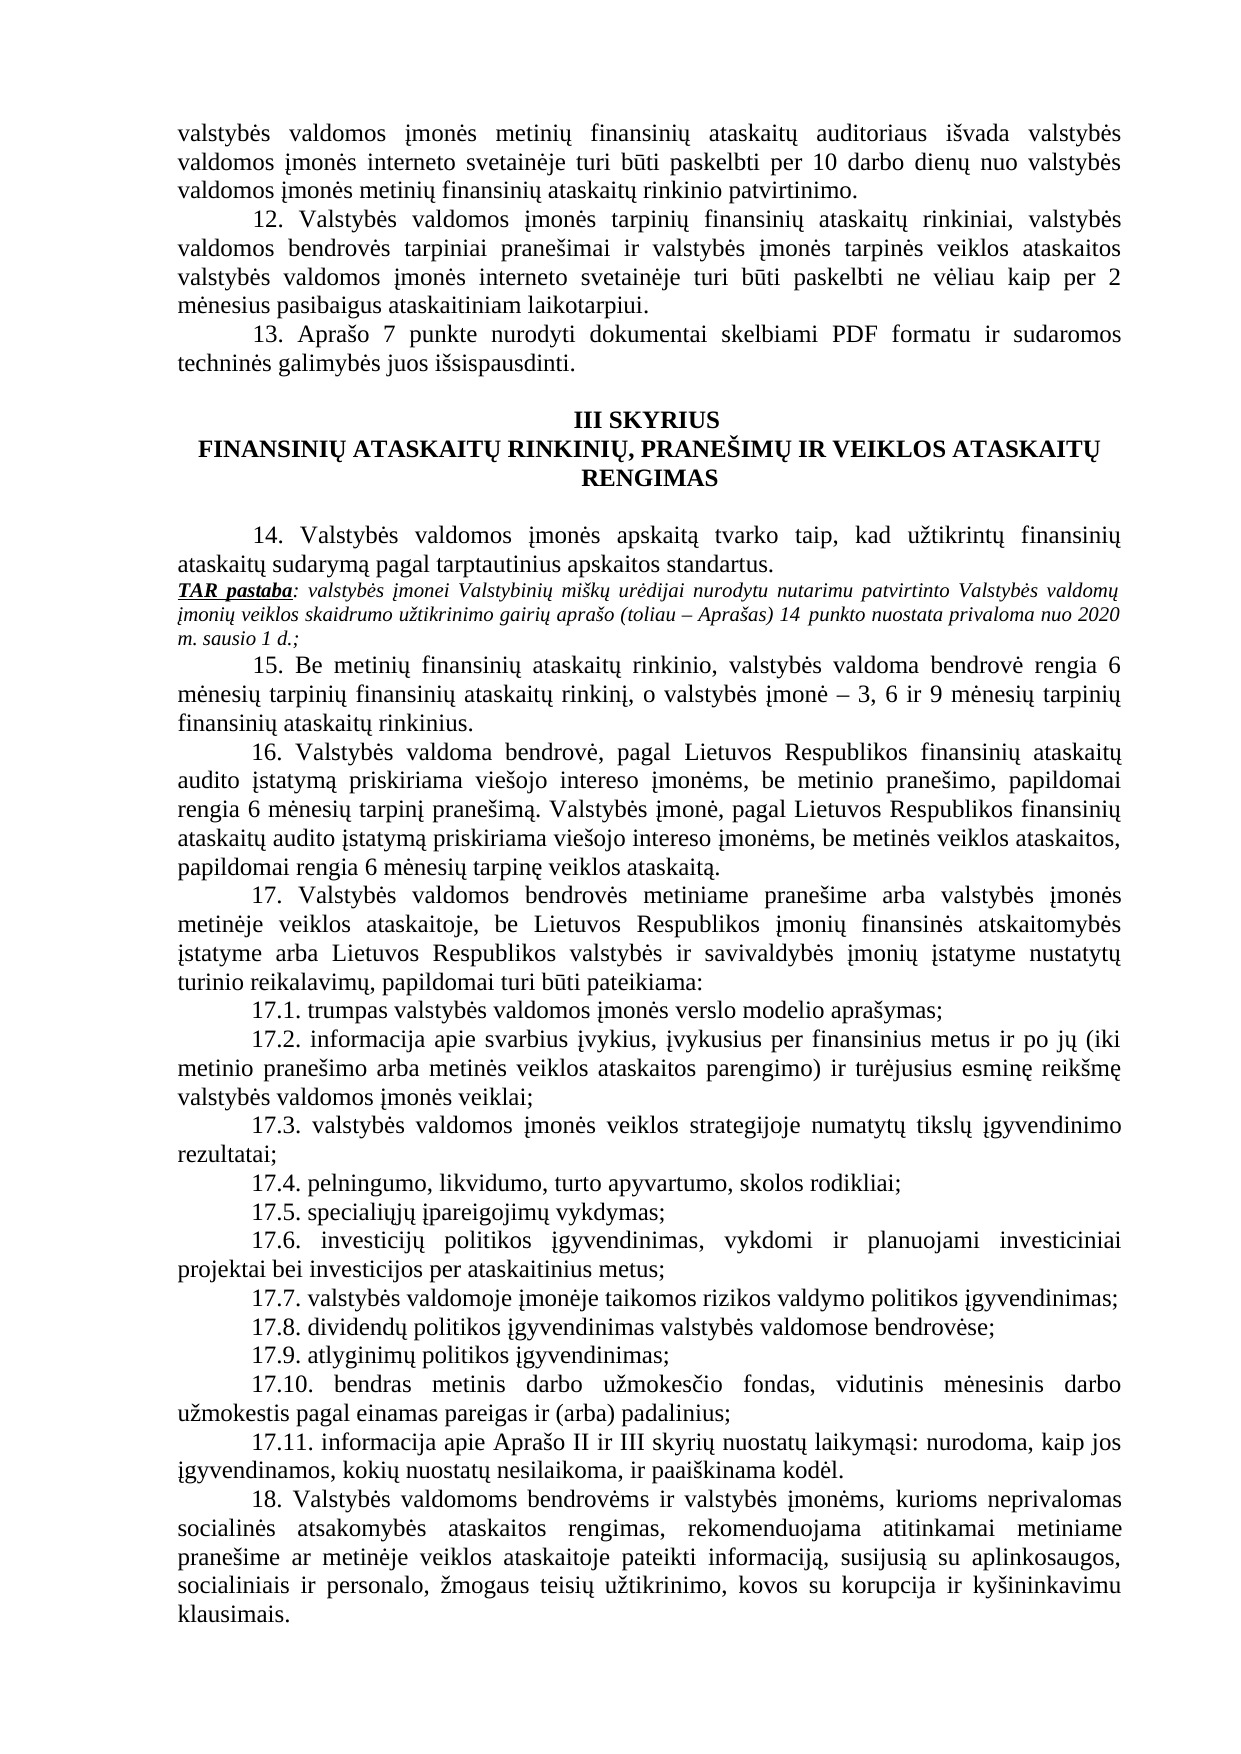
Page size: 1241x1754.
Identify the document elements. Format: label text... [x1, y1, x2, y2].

text 17.8. dividendų politikos įgyvendinimas valstybės valdomose bendrovėse; [177, 1312, 1122, 1340]
text 17.10. bendras metinis darbo užmokesčio fondas, vidutinis mėnesinis darbo užmokestis pagal einamas pareigas ir (arba) padalinius; [177, 1369, 1122, 1427]
text 12. Valstybės valdomos įmonės tarpinių finansinių ataskaitų rinkiniai, valstybės valdomos bendrovės tarpiniai pranešimai ir valstybės įmonės tarpinės veiklos ataskaitos valstybės valdomos įmonės interneto svetainėje turi būti paskelbti ne vėliau kaip per 2 mėnesius pasibaigus ataskaitiniam laikotarpiui. [177, 204, 1122, 319]
text 15. Be metinių finansinių ataskaitų rinkinio, valstybės valdoma bendrovė rengia 6 mėnesių tarpinių finansinių ataskaitų rinkinį, o valstybės įmonė – 3, 6 ir 9 mėnesių tarpinių finansinių ataskaitų rinkinius. [177, 650, 1122, 737]
text 17.6. investicijų politikos įgyvendinimas, vykdomi ir planuojami investiciniai projektai bei investicijos per ataskaitinius metus; [177, 1225, 1122, 1283]
text 17.4. pelningumo, likvidumo, turto apyvartumo, skolos rodikliai; [177, 1168, 1122, 1197]
text 17.3. valstybės valdomos įmonės veiklos strategijoje numatytų tikslų įgyvendinimo rezultatai; [177, 1110, 1122, 1168]
text 13. Aprašo 7 punkte nurodyti dokumentai skelbiami PDF formatu ir sudaromos techninės galimybės juos išsispausdinti. [177, 319, 1122, 377]
text 18. Valstybės valdomoms bendrovėms ir valstybės įmonėms, kurioms neprivalomas socialinės atsakomybės ataskaitos rengimas, rekomenduojama atitinkamai metiniame pranešime ar metinėje veiklos ataskaitoje pateikti informaciją, susijusią su aplinkosaugos, socialiniais ir personalo, žmogaus teisių užtikrinimo, kovos su korupcija ir kyšininkavimu klausimais. [177, 1484, 1122, 1628]
text 17.2. informacija apie svarbius įvykius, įvykusius per finansinius metus ir po jų (iki metinio pranešimo arba metinės veiklos ataskaitos parengimo) ir turėjusius esminę reikšmę valstybės valdomos įmonės veiklai; [177, 1024, 1122, 1110]
text 17.9. atlyginimų politikos įgyvendinimas; [177, 1340, 1122, 1369]
text 17.11. informacija apie Aprašo II ir III skyrių nuostatų laikymąsi: nurodoma, kaip jos įgyvendinamos, kokių nuostatų nesilaikoma, ir paaiškinama kodėl. [177, 1427, 1122, 1484]
text valstybės valdomos įmonės metinių finansinių ataskaitų auditoriaus išvada valstybės valdomos įmonės interneto svetainėje turi būti paskelbti per 10 darbo dienų nuo valstybės valdomos įmonės metinių finansinių ataskaitų rinkinio patvirtinimo. [177, 118, 1122, 204]
text TAR pastaba: valstybės įmonei Valstybinių miškų urėdijai nurodytu nutarimu patvirtinto Valstybės valdomų įmonių veiklos skaidrumo užtikrinimo gairių aprašo (toliau – Aprašas) 14 punkto nuostata privaloma nuo 2020 m. sausio 1 d.; [177, 578, 1122, 650]
text III SKYRIUS [177, 406, 1122, 434]
text 17. Valstybės valdomos bendrovės metiniame pranešime arba valstybės įmonės metinėje veiklos ataskaitoje, be Lietuvos Respublikos įmonių finansinės atskaitomybės įstatyme arba Lietuvos Respublikos valstybės ir savivaldybės įmonių įstatyme nustatytų turinio reikalavimų, papildomai turi būti pateikiama: [177, 880, 1122, 995]
text FINANSINIŲ ATASKAITŲ RINKINIŲ, PRANEŠIMŲ IR VEIKLOS ATASKAITŲ RENGIMAS [177, 434, 1122, 492]
text 14. Valstybės valdomos įmonės apskaitą tvarko taip, kad užtikrintų finansinių ataskaitų sudarymą pagal tarptautinius apskaitos standartus. [177, 521, 1122, 578]
text 17.7. valstybės valdomoje įmonėje taikomos rizikos valdymo politikos įgyvendinimas; [177, 1283, 1122, 1312]
text 17.1. trumpas valstybės valdomos įmonės verslo modelio aprašymas; [177, 995, 1122, 1024]
text 17.5. specialiųjų įpareigojimų vykdymas; [177, 1197, 1122, 1225]
text 16. Valstybės valdoma bendrovė, pagal Lietuvos Respublikos finansinių ataskaitų audito įstatymą priskiriama viešojo intereso įmonėms, be metinio pranešimo, papildomai rengia 6 mėnesių tarpinį pranešimą. Valstybės įmonė, pagal Lietuvos Respublikos finansinių ataskaitų audito įstatymą priskiriama viešojo intereso įmonėms, be metinės veiklos ataskaitos, papildomai rengia 6 mėnesių tarpinę veiklos ataskaitą. [177, 737, 1122, 880]
